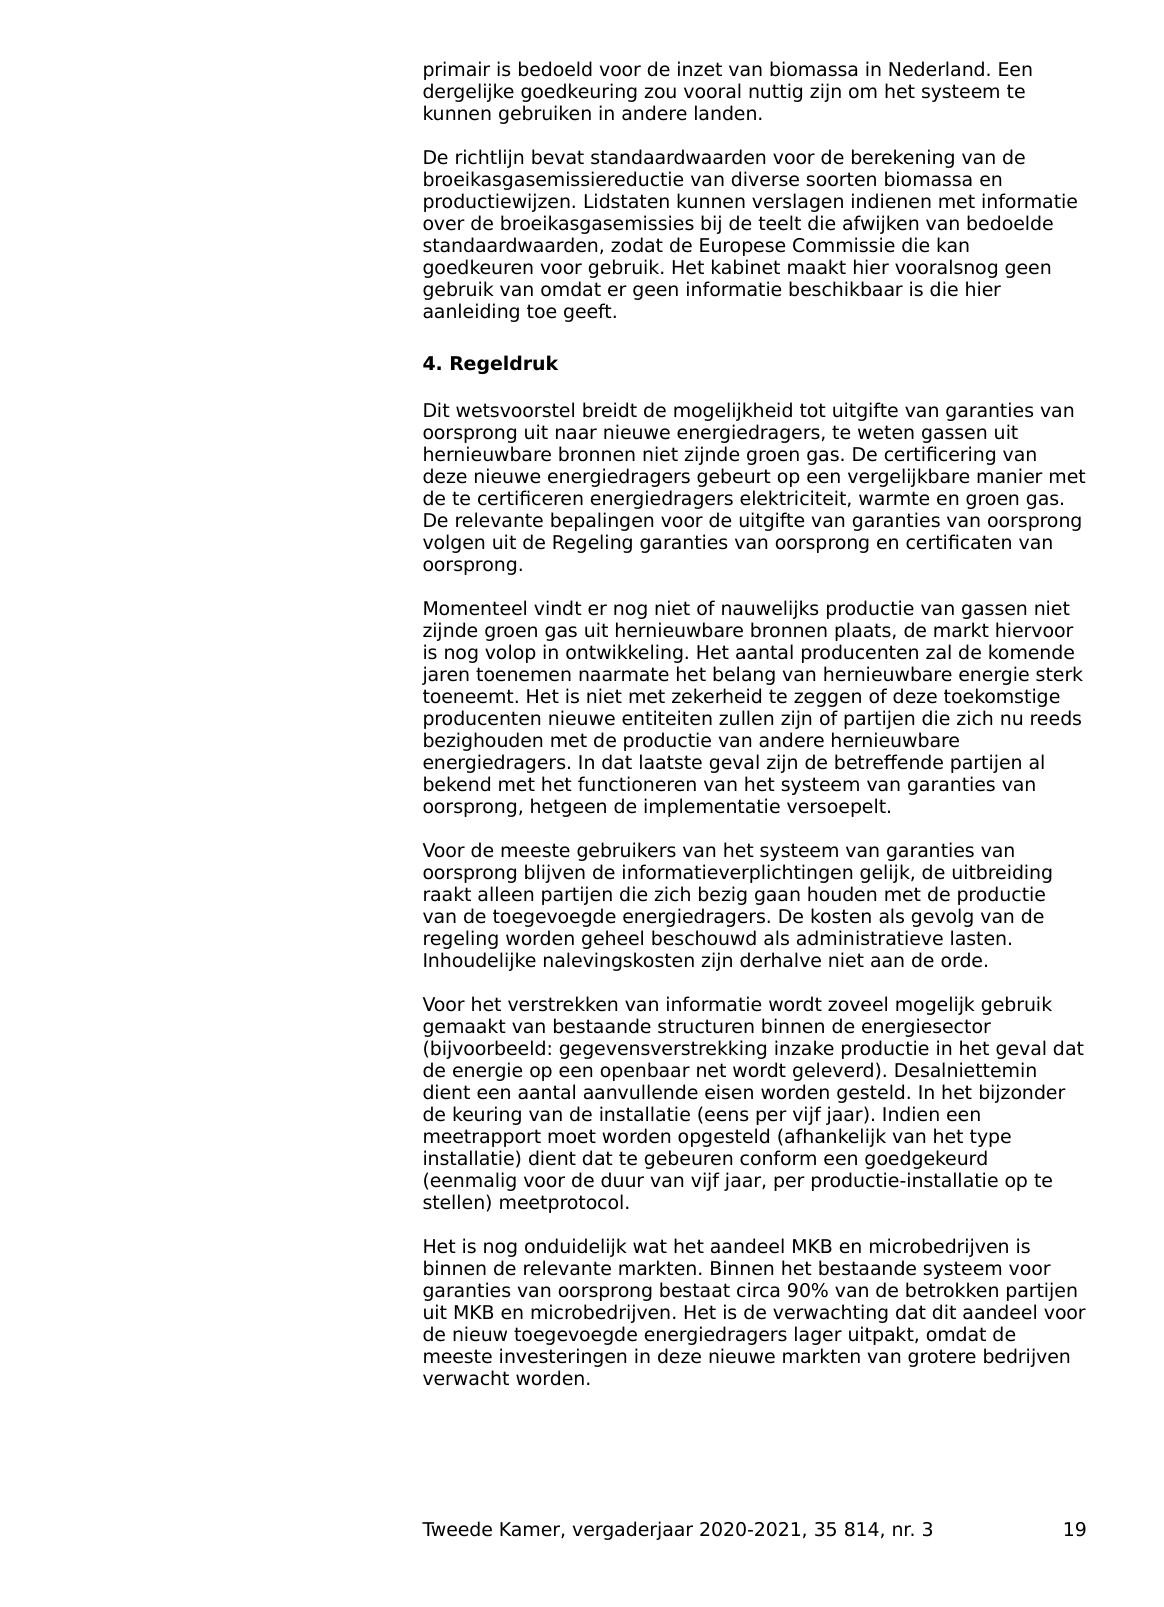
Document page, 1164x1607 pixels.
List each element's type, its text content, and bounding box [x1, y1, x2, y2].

text Voor de meeste gebruikers van het systeem van garanties van oorsprong blijven de informatieverplichtingen gelijk, de uitbreiding raakt alleen partijen die zich bezig gaan houden met de productie van de toegevoegde energiedragers. De kosten als gevolg van de regeling worden geheel beschouwd als administratieve lasten. Inhoudelijke nalevingskosten zijn derhalve niet aan de orde. [422, 840, 1087, 972]
subtitle 4. Regeldruk [422, 353, 1087, 375]
text primair is bedoeld voor de inzet van biomassa in Nederland. Een dergelijke goedkeuring zou vooral nuttig zijn om het systeem te kunnen gebruiken in andere landen. [422, 59, 1087, 125]
text Voor het verstrekken van informatie wordt zoveel mogelijk gebruik gemaakt van bestaande structuren binnen de energiesector (bijvoorbeeld: gegevensverstrekking inzake productie in het geval dat de energie op een openbaar net wordt geleverd). Desalniettemin dient een aantal aanvullende eisen worden gesteld. In het bijzonder de keuring van de installatie (eens per vijf jaar). Indien een meetrapport moet worden opgesteld (afhankelijk van het type installatie) dient dat te gebeuren conform een goedgekeurd (eenmalig voor de duur van vijf jaar, per productie-installatie op te stellen) meetprotocol. [422, 994, 1087, 1214]
text Momenteel vindt er nog niet of nauwelijks productie van gassen niet zijnde groen gas uit hernieuwbare bronnen plaats, de markt hiervoor is nog volop in ontwikkeling. Het aantal producenten zal de komende jaren toenemen naarmate het belang van hernieuwbare energie sterk toeneemt. Het is niet met zekerheid te zeggen of deze toekomstige producenten nieuwe entiteiten zullen zijn of partijen die zich nu reeds bezighouden met de productie van andere hernieuwbare energiedragers. In dat laatste geval zijn de betreffende partijen al bekend met het functioneren van het systeem van garanties van oorsprong, hetgeen de implementatie versoepelt. [422, 598, 1087, 818]
text Dit wetsvoorstel breidt de mogelijkheid tot uitgifte van garanties van oorsprong uit naar nieuwe energiedragers, te weten gassen uit hernieuwbare bronnen niet zijnde groen gas. De certificering van deze nieuwe energiedragers gebeurt op een vergelijkbare manier met de te certificeren energiedragers elektriciteit, warmte en groen gas. De relevante bepalingen voor de uitgifte van garanties van oorsprong volgen uit de Regeling garanties van oorsprong en certificaten van oorsprong. [422, 400, 1087, 576]
text Het is nog onduidelijk wat het aandeel MKB en microbedrijven is binnen de relevante markten. Binnen het bestaande systeem voor garanties van oorsprong bestaat circa 90% van de betrokken partijen uit MKB en microbedrijven. Het is de verwachting dat dit aandeel voor de nieuw toegevoegde energiedragers lager uitpakt, omdat de meeste investeringen in deze nieuwe markten van grotere bedrijven verwacht worden. [422, 1236, 1087, 1390]
text De richtlijn bevat standaardwaarden voor de berekening van de broeikasgasemissiereductie van diverse soorten biomassa en productiewijzen. Lidstaten kunnen verslagen indienen met informatie over de broeikasgasemissies bij de teelt die afwijken van bedoelde standaardwaarden, zodat de Europese Commissie die kan goedkeuren voor gebruik. Het kabinet maakt hier vooralsnog geen gebruik van omdat er geen informatie beschikbaar is die hier aanleiding toe geeft. [422, 147, 1087, 323]
